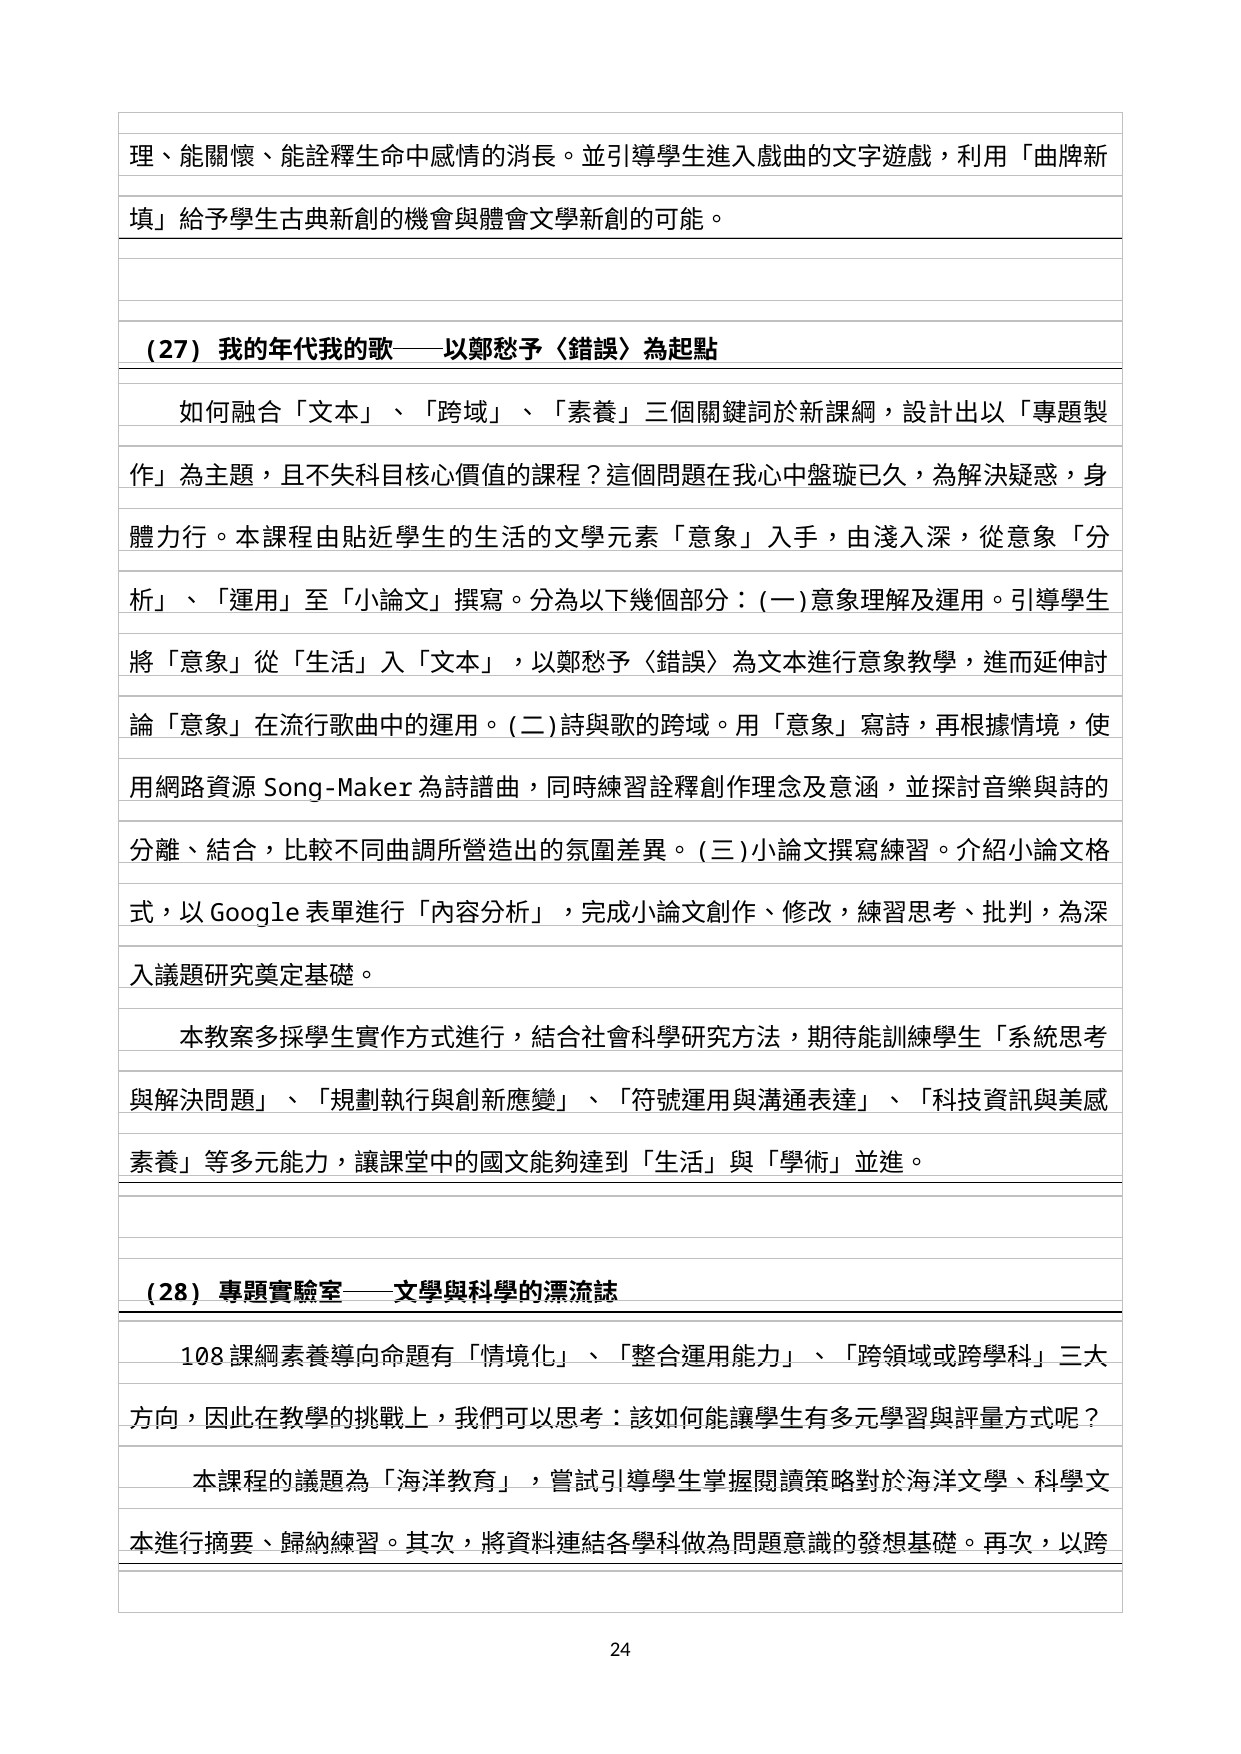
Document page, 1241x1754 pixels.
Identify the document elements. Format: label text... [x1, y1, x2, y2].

table_header 108課綱素養導向命題有「情境化」、「整合運用能力」、「跨領域或跨學科」三大方向，因此在教學的挑戰上，我們可以思考：該如何能讓學生有多元學習與評量方式呢？ 本課程的議題為「海洋教育」，嘗試引導學生掌握閱讀策略對於海洋文學、科學文本進行摘要、歸納練習。其次，將資料連結各學科做為問題意識的發想基礎。再次，以跨領域的思考探究、研究方法，提出對於議題的研究方向，以進行思辨與分析，連結生活尋找解決之道與自我省思。最後以科普知性寫作、科學知識初探，作為專題研究發展的成果評量。 本課程設計目的，在於引導學生面對議題時，能提出不同觀點或論述，甚至形成專題研究，讓文學與科學跨域對話，進而體察人我觀照與學習遷移的可能性。 [119, 1322, 1122, 1362]
table_header 108課綱素養導向命題有「情境化」、「整合運用能力」、「跨領域或跨學科」三大方向，因此在教學的挑戰上，我們可以思考：該如何能讓學生有多元學習與評量方式呢？ 本課程的議題為「海洋教育」，嘗試引導學生掌握閱讀策略對於海洋文學、科學文本進行摘要、歸納練習。其次，將資料連結各學科做為問題意識的發想基礎。再次，以跨領域的思考探究、研究方法，提出對於議題的研究方向，以進行思辨與分析，連結生活尋找解決之道與自我省思。最後以科普知性寫作、科學知識初探，作為專題研究發展的成果評量。 本課程設計目的，在於引導學生面對議題時，能提出不同觀點或論述，甚至形成專題研究，讓文學與科學跨域對話，進而體察人我觀照與學習遷移的可能性。 [119, 1551, 1122, 1562]
table_header 108課綱素養導向命題有「情境化」、「整合運用能力」、「跨領域或跨學科」三大方向，因此在教學的挑戰上，我們可以思考：該如何能讓學生有多元學習與評量方式呢？ 本課程的議題為「海洋教育」，嘗試引導學生掌握閱讀策略對於海洋文學、科學文本進行摘要、歸納練習。其次，將資料連結各學科做為問題意識的發想基礎。再次，以跨領域的思考探究、研究方法，提出對於議題的研究方向，以進行思辨與分析，連結生活尋找解決之道與自我省思。最後以科普知性寫作、科學知識初探，作為專題研究發展的成果評量。 本課程設計目的，在於引導學生面對議題時，能提出不同觀點或論述，甚至形成專題研究，讓文學與科學跨域對話，進而體察人我觀照與學習遷移的可能性。 [119, 1509, 1122, 1550]
table_header [119, 176, 1122, 195]
table_header [119, 113, 1122, 133]
text (28) 專題實驗室──文學與科學的漂流誌 [119, 1301, 1122, 1311]
table_header 108課綱素養導向命題有「情境化」、「整合運用能力」、「跨領域或跨學科」三大方向，因此在教學的挑戰上，我們可以思考：該如何能讓學生有多元學習與評量方式呢？ 本課程的議題為「海洋教育」，嘗試引導學生掌握閱讀策略對於海洋文學、科學文本進行摘要、歸納練習。其次，將資料連結各學科做為問題意識的發想基礎。再次，以跨領域的思考探究、研究方法，提出對於議題的研究方向，以進行思辨與分析，連結生活尋找解決之道與自我省思。最後以科普知性寫作、科學知識初探，作為專題研究發展的成果評量。 本課程設計目的，在於引導學生面對議題時，能提出不同觀點或論述，甚至形成專題研究，讓文學與科學跨域對話，進而體察人我觀照與學習遷移的可能性。 [119, 1313, 1122, 1320]
text (28) 專題實驗室──文學與科學的漂流誌 [119, 1259, 1122, 1300]
table_header 108課綱素養導向命題有「情境化」、「整合運用能力」、「跨領域或跨學科」三大方向，因此在教學的挑戰上，我們可以思考：該如何能讓學生有多元學習與評量方式呢？ 本課程的議題為「海洋教育」，嘗試引導學生掌握閱讀策略對於海洋文學、科學文本進行摘要、歸納練習。其次，將資料連結各學科做為問題意識的發想基礎。再次，以跨領域的思考探究、研究方法，提出對於議題的研究方向，以進行思辨與分析，連結生活尋找解決之道與自我省思。最後以科普知性寫作、科學知識初探，作為專題研究發展的成果評量。 本課程設計目的，在於引導學生面對議題時，能提出不同觀點或論述，甚至形成專題研究，讓文學與科學跨域對話，進而體察人我觀照與學習遷移的可能性。 [119, 1426, 1122, 1445]
text (28) 專題實驗室──文學與科學的漂流誌 [119, 1249, 1122, 1258]
text [119, 363, 1122, 368]
table_header 理、能關懷、能詮釋生命中感情的消長。並引導學生進入戲曲的文字遊戲，利用「曲牌新 [119, 134, 1122, 175]
text (27) 我的年代我的歌──以鄭愁予〈錯誤〉為起點 [119, 322, 1122, 362]
table_header 108課綱素養導向命題有「情境化」、「整合運用能力」、「跨領域或跨學科」三大方向，因此在教學的挑戰上，我們可以思考：該如何能讓學生有多元學習與評量方式呢？ 本課程的議題為「海洋教育」，嘗試引導學生掌握閱讀策略對於海洋文學、科學文本進行摘要、歸納練習。其次，將資料連結各學科做為問題意識的發想基礎。再次，以跨領域的思考探究、研究方法，提出對於議題的研究方向，以進行思辨與分析，連結生活尋找解決之道與自我省思。最後以科普知性寫作、科學知識初探，作為專題研究發展的成果評量。 本課程設計目的，在於引導學生面對議題時，能提出不同觀點或論述，甚至形成專題研究，讓文學與科學跨域對話，進而體察人我觀照與學習遷移的可能性。 [119, 1488, 1122, 1508]
table_header 填」給予學生古典新創的機會與體會文學新創的可能。 [119, 197, 1122, 237]
text [119, 306, 1122, 320]
table_header 108課綱素養導向命題有「情境化」、「整合運用能力」、「跨領域或跨學科」三大方向，因此在教學的挑戰上，我們可以思考：該如何能讓學生有多元學習與評量方式呢？ 本課程的議題為「海洋教育」，嘗試引導學生掌握閱讀策略對於海洋文學、科學文本進行摘要、歸納練習。其次，將資料連結各學科做為問題意識的發想基礎。再次，以跨領域的思考探究、研究方法，提出對於議題的研究方向，以進行思辨與分析，連結生活尋找解決之道與自我省思。最後以科普知性寫作、科學知識初探，作為專題研究發展的成果評量。 本課程設計目的，在於引導學生面對議題時，能提出不同觀點或論述，甚至形成專題研究，讓文學與科學跨域對話，進而體察人我觀照與學習遷移的可能性。 [119, 1447, 1122, 1487]
table_header 108課綱素養導向命題有「情境化」、「整合運用能力」、「跨領域或跨學科」三大方向，因此在教學的挑戰上，我們可以思考：該如何能讓學生有多元學習與評量方式呢？ 本課程的議題為「海洋教育」，嘗試引導學生掌握閱讀策略對於海洋文學、科學文本進行摘要、歸納練習。其次，將資料連結各學科做為問題意識的發想基礎。再次，以跨領域的思考探究、研究方法，提出對於議題的研究方向，以進行思辨與分析，連結生活尋找解決之道與自我省思。最後以科普知性寫作、科學知識初探，作為專題研究發展的成果評量。 本課程設計目的，在於引導學生面對議題時，能提出不同觀點或論述，甚至形成專題研究，讓文學與科學跨域對話，進而體察人我觀照與學習遷移的可能性。 [119, 1384, 1122, 1425]
table_header 108課綱素養導向命題有「情境化」、「整合運用能力」、「跨領域或跨學科」三大方向，因此在教學的挑戰上，我們可以思考：該如何能讓學生有多元學習與評量方式呢？ 本課程的議題為「海洋教育」，嘗試引導學生掌握閱讀策略對於海洋文學、科學文本進行摘要、歸納練習。其次，將資料連結各學科做為問題意識的發想基礎。再次，以跨領域的思考探究、研究方法，提出對於議題的研究方向，以進行思辨與分析，連結生活尋找解決之道與自我省思。最後以科普知性寫作、科學知識初探，作為專題研究發展的成果評量。 本課程設計目的，在於引導學生面對議題時，能提出不同觀點或論述，甚至形成專題研究，讓文學與科學跨域對話，進而體察人我觀照與學習遷移的可能性。 [119, 1363, 1122, 1383]
